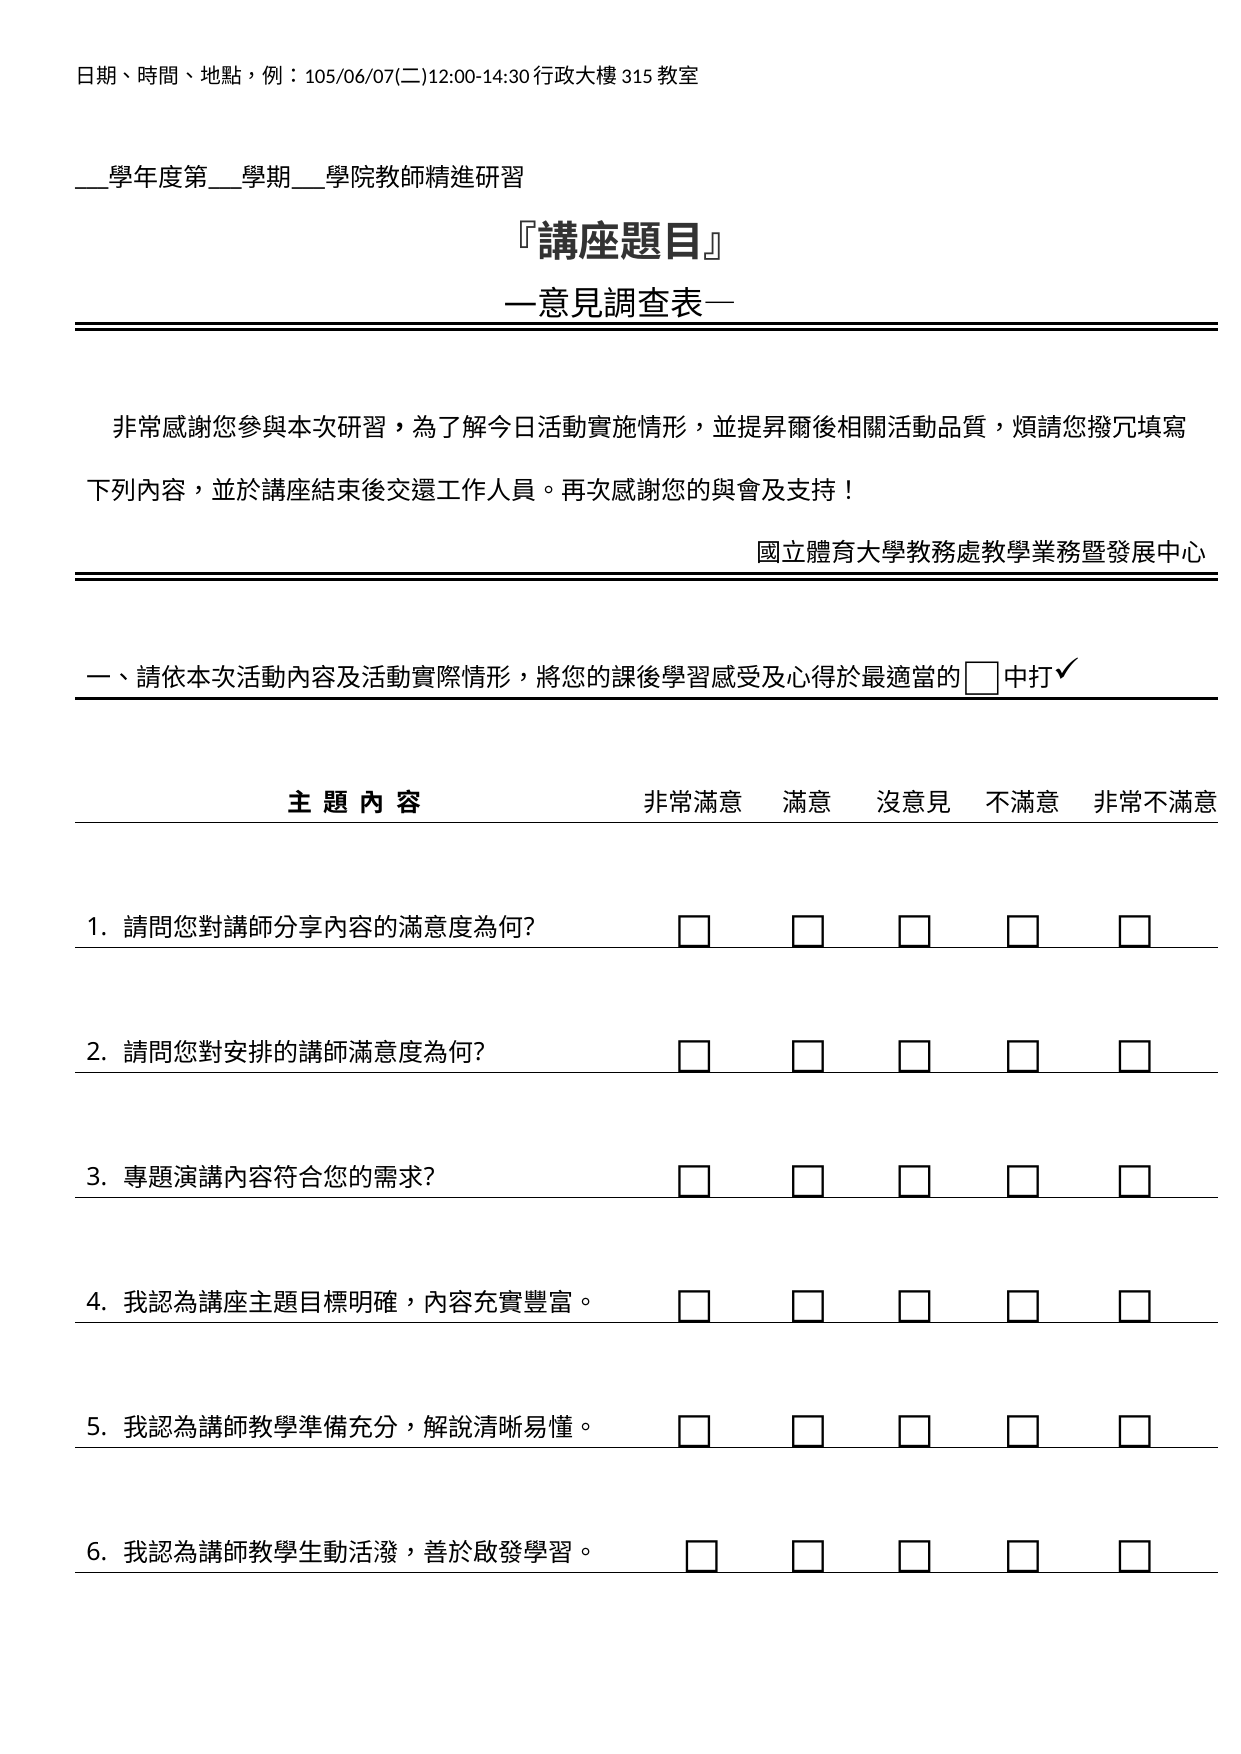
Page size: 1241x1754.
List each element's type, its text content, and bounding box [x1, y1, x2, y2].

table_cell □ [756, 823, 860, 947]
table_cell □ [756, 1448, 860, 1572]
table_cell 我認為講師教學準備充分，解說清晰易懂。 [75, 1323, 633, 1447]
table_cell □ [860, 1073, 968, 1197]
table_cell □ [860, 1448, 968, 1572]
table_cell 主 題 內 容 [75, 700, 633, 822]
table_cell □ [860, 1198, 968, 1322]
table_cell 一、請依本次活動內容及活動實際情形，將您的課後學習感受及心得於最適當的□中打 [75, 581, 1217, 697]
table_cell □ [1077, 823, 1217, 947]
table_cell □ [1077, 1198, 1217, 1322]
table_header 非常感謝您參與本次研習，為了解今日活動實施情形，並提昇爾後相關活動品質，煩請您撥冗填寫下列內容，並於講座結束後交還工作人員。再次感謝您的與會及支持！ 國立體育大學教務處教學業務暨發展中心 [75, 331, 1217, 572]
table_cell □ [756, 1323, 860, 1447]
text 『講座題目』 [75, 197, 1165, 259]
table_cell □ [969, 1198, 1077, 1322]
table_cell □ [756, 1198, 860, 1322]
table_cell □ [633, 1198, 756, 1322]
table_cell □ [633, 948, 756, 1072]
table_cell □ [860, 948, 968, 1072]
table_cell □ [756, 1073, 860, 1197]
table_cell □ [969, 1073, 1077, 1197]
table_cell □ [756, 948, 860, 1072]
table_cell □ [969, 1323, 1077, 1447]
table_cell □ [969, 1448, 1077, 1572]
table_cell 滿意 [756, 700, 860, 822]
table_cell □ [633, 823, 756, 947]
table_cell □ [860, 1323, 968, 1447]
table_cell 沒意見 [860, 700, 968, 822]
table_cell 我認為講師教學生動活潑，善於啟發學習。 [75, 1448, 633, 1572]
table_cell 非常滿意 [633, 700, 756, 822]
table_cell □ [633, 1073, 756, 1197]
table_cell □ [860, 823, 968, 947]
table_cell □ [969, 823, 1077, 947]
table_cell □ [1077, 948, 1217, 1072]
table_cell 專題演講內容符合您的需求? [75, 1073, 633, 1197]
text ___學年度第___學期___學院教師精進研習 [75, 134, 1165, 197]
table_cell 不滿意 [969, 700, 1077, 822]
table_cell 我認為講座主題目標明確，內容充實豐富。 [75, 1198, 633, 1322]
table_cell □ [633, 1448, 756, 1572]
text —意見調查表— [75, 259, 1165, 322]
table_cell 非常不滿意 [1077, 700, 1217, 822]
table_cell 請問您對講師分享內容的滿意度為何? [75, 823, 633, 947]
table_cell □ [969, 948, 1077, 1072]
table_cell 請問您對安排的講師滿意度為何? [75, 948, 633, 1072]
table_cell □ [633, 1323, 756, 1447]
table_cell □ [1077, 1448, 1217, 1572]
table_cell □ [1077, 1323, 1217, 1447]
table_cell □ [1077, 1073, 1217, 1197]
